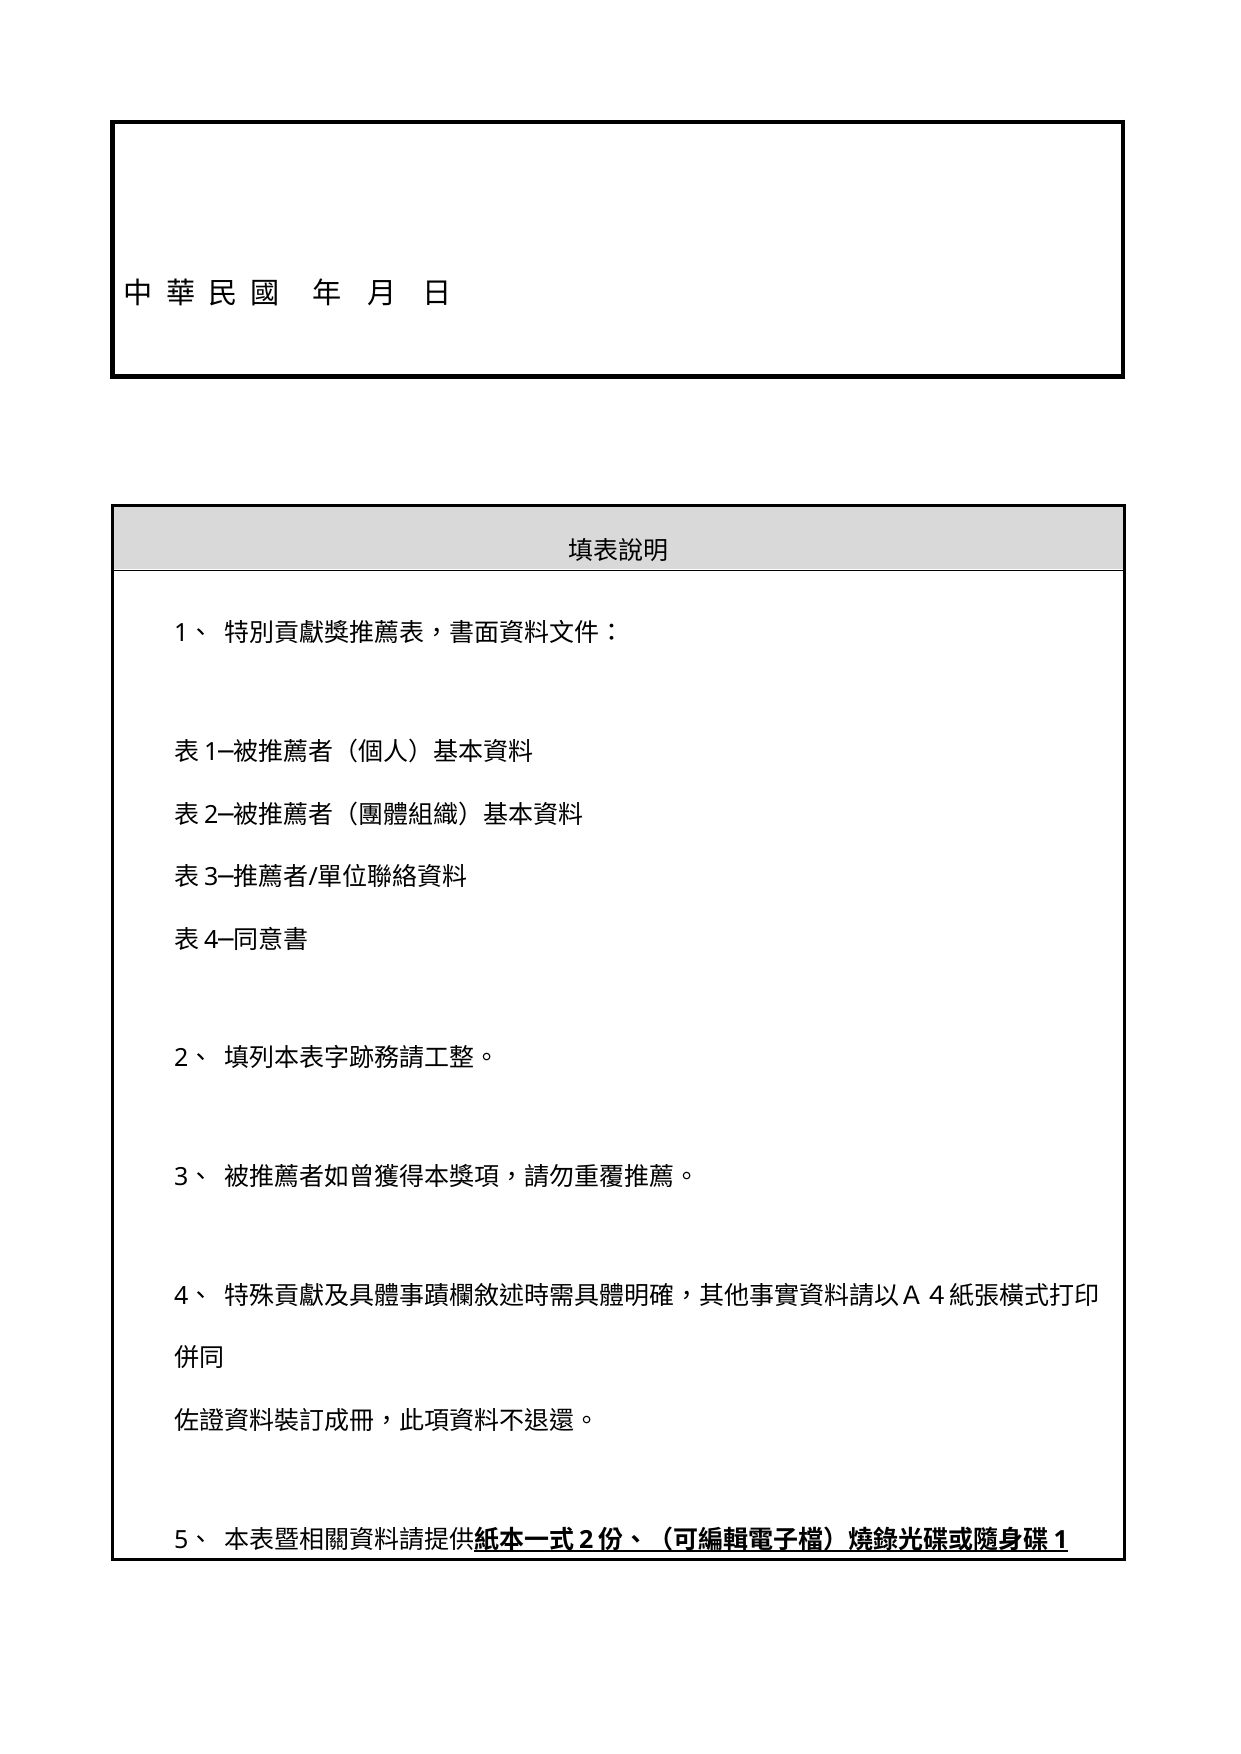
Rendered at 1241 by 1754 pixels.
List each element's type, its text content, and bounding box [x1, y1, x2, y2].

table_header 中 華 民 國 年 月 日 [115, 124, 1121, 374]
table_header 填表說明 [114, 507, 1123, 569]
table_cell 特別貢獻獎推薦表，書面資料文件： 表1─被推薦者（個人）基本資料 表2─被推薦者（團體組織）基本資料 表3─推薦者/單位聯絡資料 表4─同意書 填列本表字跡務請工整。 被推薦者如曾獲得本獎項，請勿重覆推薦。 特殊貢獻及具體事蹟欄敘述時需具體明確，其他事實資料請以Ａ４紙張橫式打印併同 佐證資料裝訂成冊，此項資料不退還。 本表暨相關資料請提供紙本一式2份、（可編輯電子檔）燒錄光碟或隨身碟1 [114, 571, 1123, 1558]
